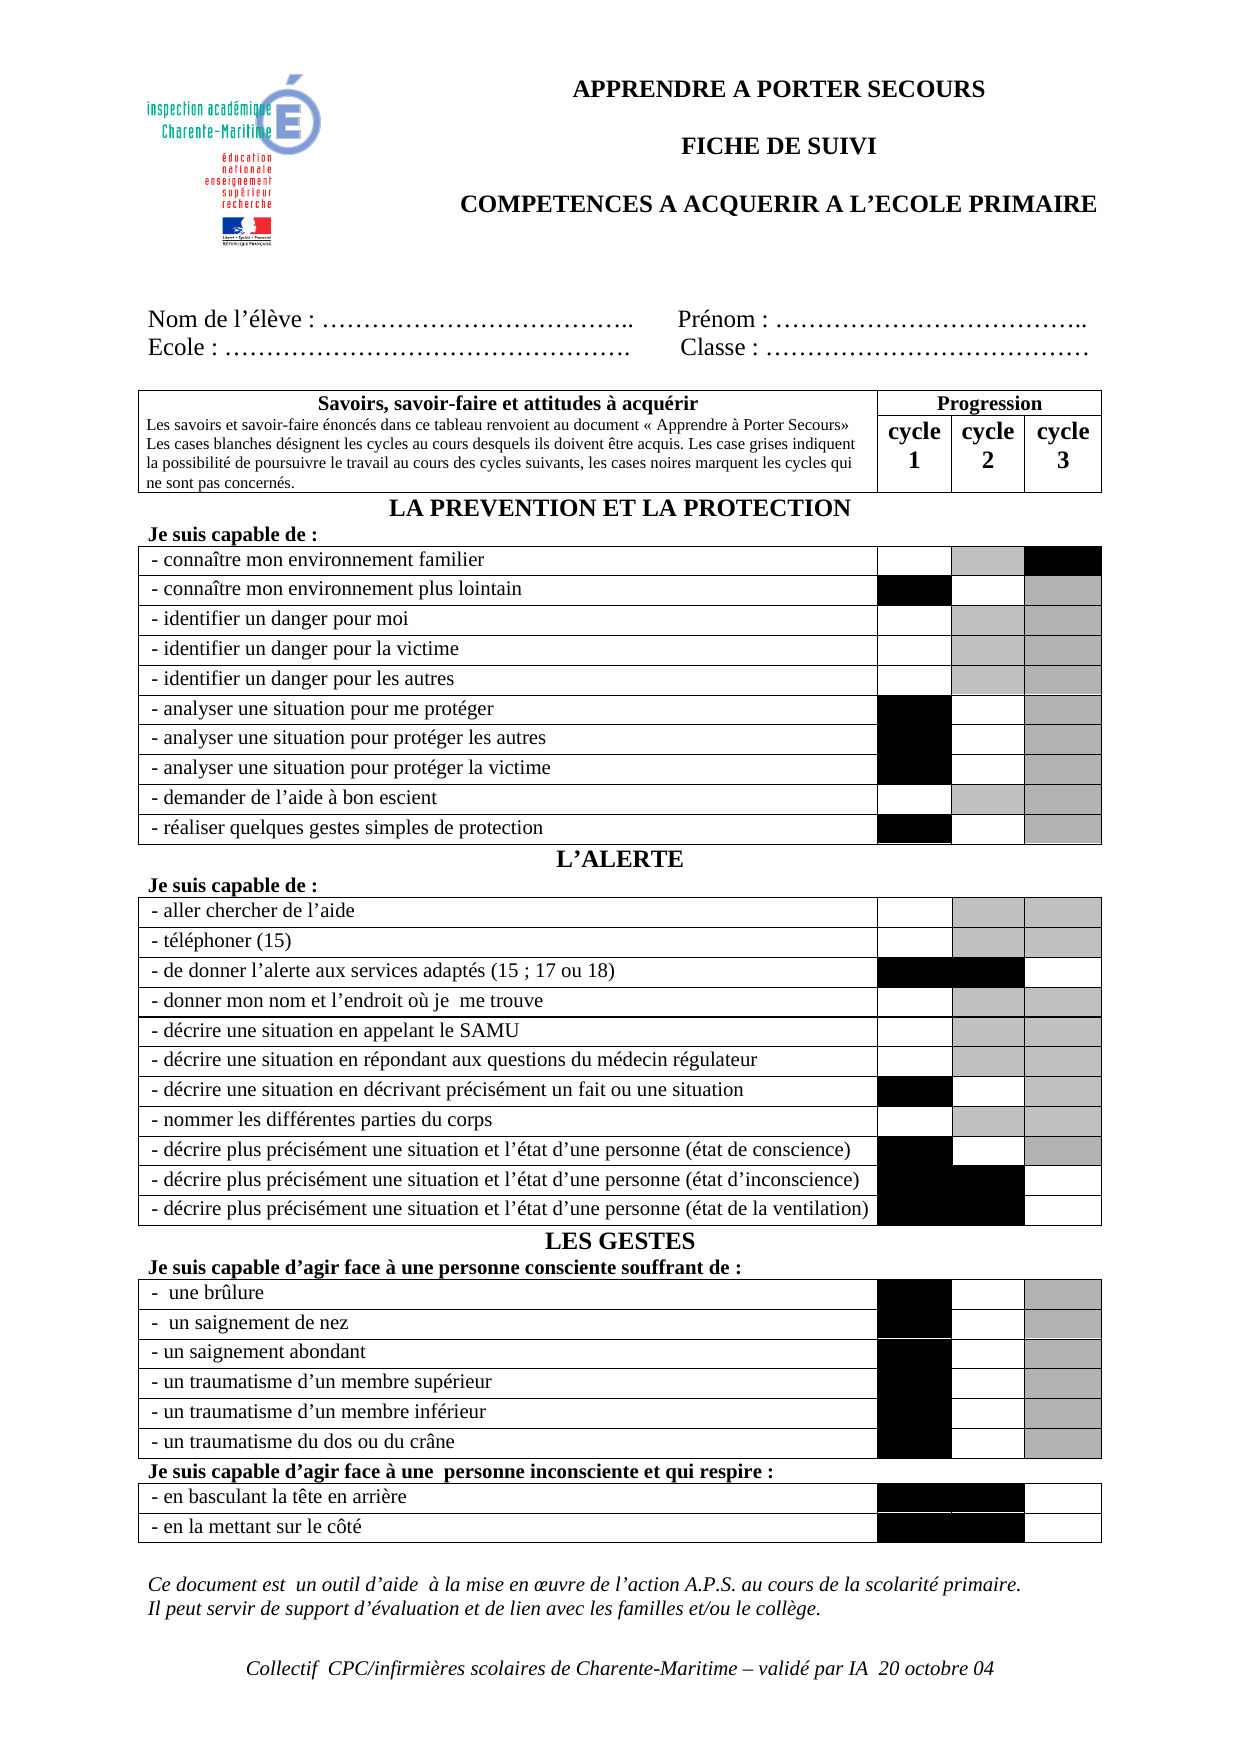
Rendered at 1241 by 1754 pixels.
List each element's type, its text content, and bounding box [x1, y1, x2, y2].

table_header [878, 898, 952, 927]
table_cell - décrire une situation en répondant aux questions du médecin régulateur [139, 1047, 877, 1076]
table_cell [878, 755, 951, 784]
table_header [136, 74, 391, 247]
table_header - en basculant la tête en arrière [139, 1484, 877, 1512]
table_header [1025, 1280, 1101, 1309]
table_cell - décrire plus précisément une situation et l’état d’une personne (état de conscience) [139, 1137, 877, 1165]
table_header - une brûlure [139, 1280, 877, 1309]
table_header APPRENDRE A PORTER SECOURS FICHE DE SUIVI COMPETENCES A ACQUERIR A L’ECOLE PRIMAIRE [391, 74, 1166, 246]
table_cell cycle2 [952, 416, 1024, 492]
table_cell [878, 1399, 951, 1428]
table_cell [878, 1166, 952, 1195]
table_header - aller chercher de l’aide [139, 898, 877, 927]
table_header [1025, 547, 1101, 575]
table_cell [1025, 576, 1101, 605]
table_cell [878, 1340, 951, 1368]
table_cell [878, 1018, 952, 1046]
table_cell [878, 636, 951, 665]
table_cell [878, 1369, 951, 1398]
table_cell [952, 785, 1024, 814]
table_cell [878, 666, 951, 694]
table_cell - de donner l’alerte aux services adaptés (15 ; 17 ou 18) [139, 958, 877, 987]
table_cell [952, 1369, 1024, 1398]
table_cell [1025, 636, 1101, 665]
table_cell [953, 1166, 1024, 1195]
table_cell [953, 1137, 1024, 1165]
table_cell - connaître mon environnement plus lointain [139, 576, 877, 605]
table_cell [953, 988, 1024, 1016]
table_cell [1025, 1077, 1101, 1106]
table_cell - demander de l’aide à bon escient [139, 785, 877, 814]
table_cell - nommer les différentes parties du corps [139, 1107, 877, 1136]
table_header [878, 1280, 951, 1309]
table_cell [1025, 1340, 1101, 1368]
table_cell [1025, 1399, 1101, 1428]
table_cell [953, 1107, 1024, 1136]
table_cell - identifier un danger pour moi [139, 606, 877, 635]
table_cell [1025, 958, 1101, 987]
text Je suis capable de : [148, 873, 1093, 897]
table_cell [878, 1047, 952, 1076]
text L’ALERTE [148, 845, 1093, 873]
table_cell - en la mettant sur le côté [139, 1514, 877, 1542]
table_header [878, 547, 951, 575]
table_cell [952, 725, 1024, 754]
table_cell [1025, 1137, 1101, 1165]
table_header - connaître mon environnement familier [139, 547, 877, 575]
text Il peut servir de support d’évaluation et de lien avec les familles et/ou le collège. [148, 1596, 1093, 1620]
table_cell cycle1 [878, 416, 951, 492]
table_cell [878, 928, 952, 957]
table_cell [1025, 666, 1101, 694]
table_cell - donner mon nom et l’endroit où je me trouve [139, 988, 877, 1016]
table_cell [1025, 928, 1101, 957]
table_cell - décrire plus précisément une situation et l’état d’une personne (état d’inconscience) [139, 1166, 877, 1195]
table_cell [953, 958, 1024, 987]
table_cell [878, 785, 951, 814]
table_header [953, 898, 1024, 927]
table_cell [1025, 815, 1101, 843]
table_cell [1025, 988, 1101, 1016]
table_cell [878, 815, 951, 843]
table_cell [1025, 1107, 1101, 1136]
table_cell - téléphoner (15) [139, 928, 877, 957]
table_cell [1025, 1166, 1101, 1195]
table_cell - un saignement abondant [139, 1340, 877, 1368]
table_cell [952, 666, 1024, 694]
table_cell [952, 696, 1024, 724]
table_cell - analyser une situation pour me protéger [139, 696, 877, 724]
table_cell [952, 606, 1024, 635]
table_cell - analyser une situation pour protéger la victime [139, 755, 877, 784]
table_header [952, 1280, 1024, 1309]
table_cell - analyser une situation pour protéger les autres [139, 725, 877, 754]
table_cell [1025, 606, 1101, 635]
table_cell - décrire plus précisément une situation et l’état d’une personne (état de la ventilation) [139, 1196, 877, 1225]
table_cell [952, 1514, 1024, 1542]
table_cell [1025, 1047, 1101, 1076]
table_cell [878, 696, 951, 724]
table_header [952, 1484, 1024, 1512]
table_cell [878, 606, 951, 635]
table_cell [878, 1107, 952, 1136]
table_cell [952, 576, 1024, 605]
table_cell [878, 1429, 951, 1458]
table_cell [878, 958, 952, 987]
table_cell [1025, 755, 1101, 784]
table_cell [1025, 785, 1101, 814]
table_cell [952, 1399, 1024, 1428]
table_cell [1025, 1018, 1101, 1046]
table_cell [1025, 1369, 1101, 1398]
table_cell [878, 1310, 951, 1338]
table_cell [953, 928, 1024, 957]
table_cell [1025, 1429, 1101, 1458]
table_header Progression [878, 391, 1101, 415]
table_cell - identifier un danger pour la victime [139, 636, 877, 665]
table_cell [1025, 696, 1101, 724]
table_cell - un traumatisme d’un membre inférieur [139, 1399, 877, 1428]
table_cell [878, 1514, 951, 1542]
table_cell [952, 755, 1024, 784]
table_cell [878, 1196, 952, 1225]
text Je suis capable de : [148, 521, 1093, 546]
table_cell - un saignement de nez [139, 1310, 877, 1338]
table_cell [878, 725, 951, 754]
text LA PREVENTION ET LA PROTECTION [148, 493, 1093, 521]
table_header [878, 1484, 951, 1512]
table_cell [1025, 1514, 1101, 1542]
table_cell [952, 1340, 1024, 1368]
table_cell [878, 576, 951, 605]
table_cell [878, 988, 952, 1016]
table_cell [952, 815, 1024, 843]
table_cell [953, 1018, 1024, 1046]
text Ecole : …………………………………………. Classe : ………………………………… [148, 332, 1093, 361]
table_cell [953, 1196, 1024, 1225]
table_cell [1025, 1310, 1101, 1338]
table_cell - décrire une situation en appelant le SAMU [139, 1018, 877, 1046]
table_cell [1025, 725, 1101, 754]
table_cell - un traumatisme d’un membre supérieur [139, 1369, 877, 1398]
table_cell [952, 1310, 1024, 1338]
table_cell [1025, 1196, 1101, 1225]
table_cell [952, 636, 1024, 665]
table_header [952, 547, 1024, 575]
text Je suis capable d’agir face à une personne inconsciente et qui respire : [148, 1459, 1093, 1483]
table_cell - identifier un danger pour les autres [139, 666, 877, 694]
table_cell - décrire une situation en décrivant précisément un fait ou une situation [139, 1077, 877, 1106]
text Je suis capable d’agir face à une personne consciente souffrant de : [148, 1255, 1093, 1279]
table_header [1025, 1484, 1101, 1512]
text Ce document est un outil d’aide à la mise en œuvre de l’action A.P.S. au cours de la scolarité primaire. [148, 1572, 1093, 1596]
table_header [1025, 898, 1101, 927]
table_cell - un traumatisme du dos ou du crâne [139, 1429, 877, 1458]
table_cell - réaliser quelques gestes simples de protection [139, 815, 877, 843]
table_cell [878, 1137, 952, 1165]
table_cell [952, 1429, 1024, 1458]
text Nom de l’élève : ……………………………….. Prénom : ……………………………….. [148, 304, 1093, 332]
table_cell cycle3 [1025, 416, 1101, 492]
text LES GESTES [148, 1226, 1093, 1255]
table_header Savoirs, savoir-faire et attitudes à acquérir Les savoirs et savoir-faire énoncés dans ce tableau renvoient au document « Apprendre à Porter Secours» Les cases blanches désignent les cycles au cours desquels ils doivent être acquis. Les case grises indiquent la possibilité de poursuivre le travail au cours des cycles suivants, les cases noires marquent les cycles qui ne sont pas concernés. [139, 391, 877, 492]
table_cell [953, 1077, 1024, 1106]
table_cell [953, 1047, 1024, 1076]
table_cell [878, 1077, 952, 1106]
